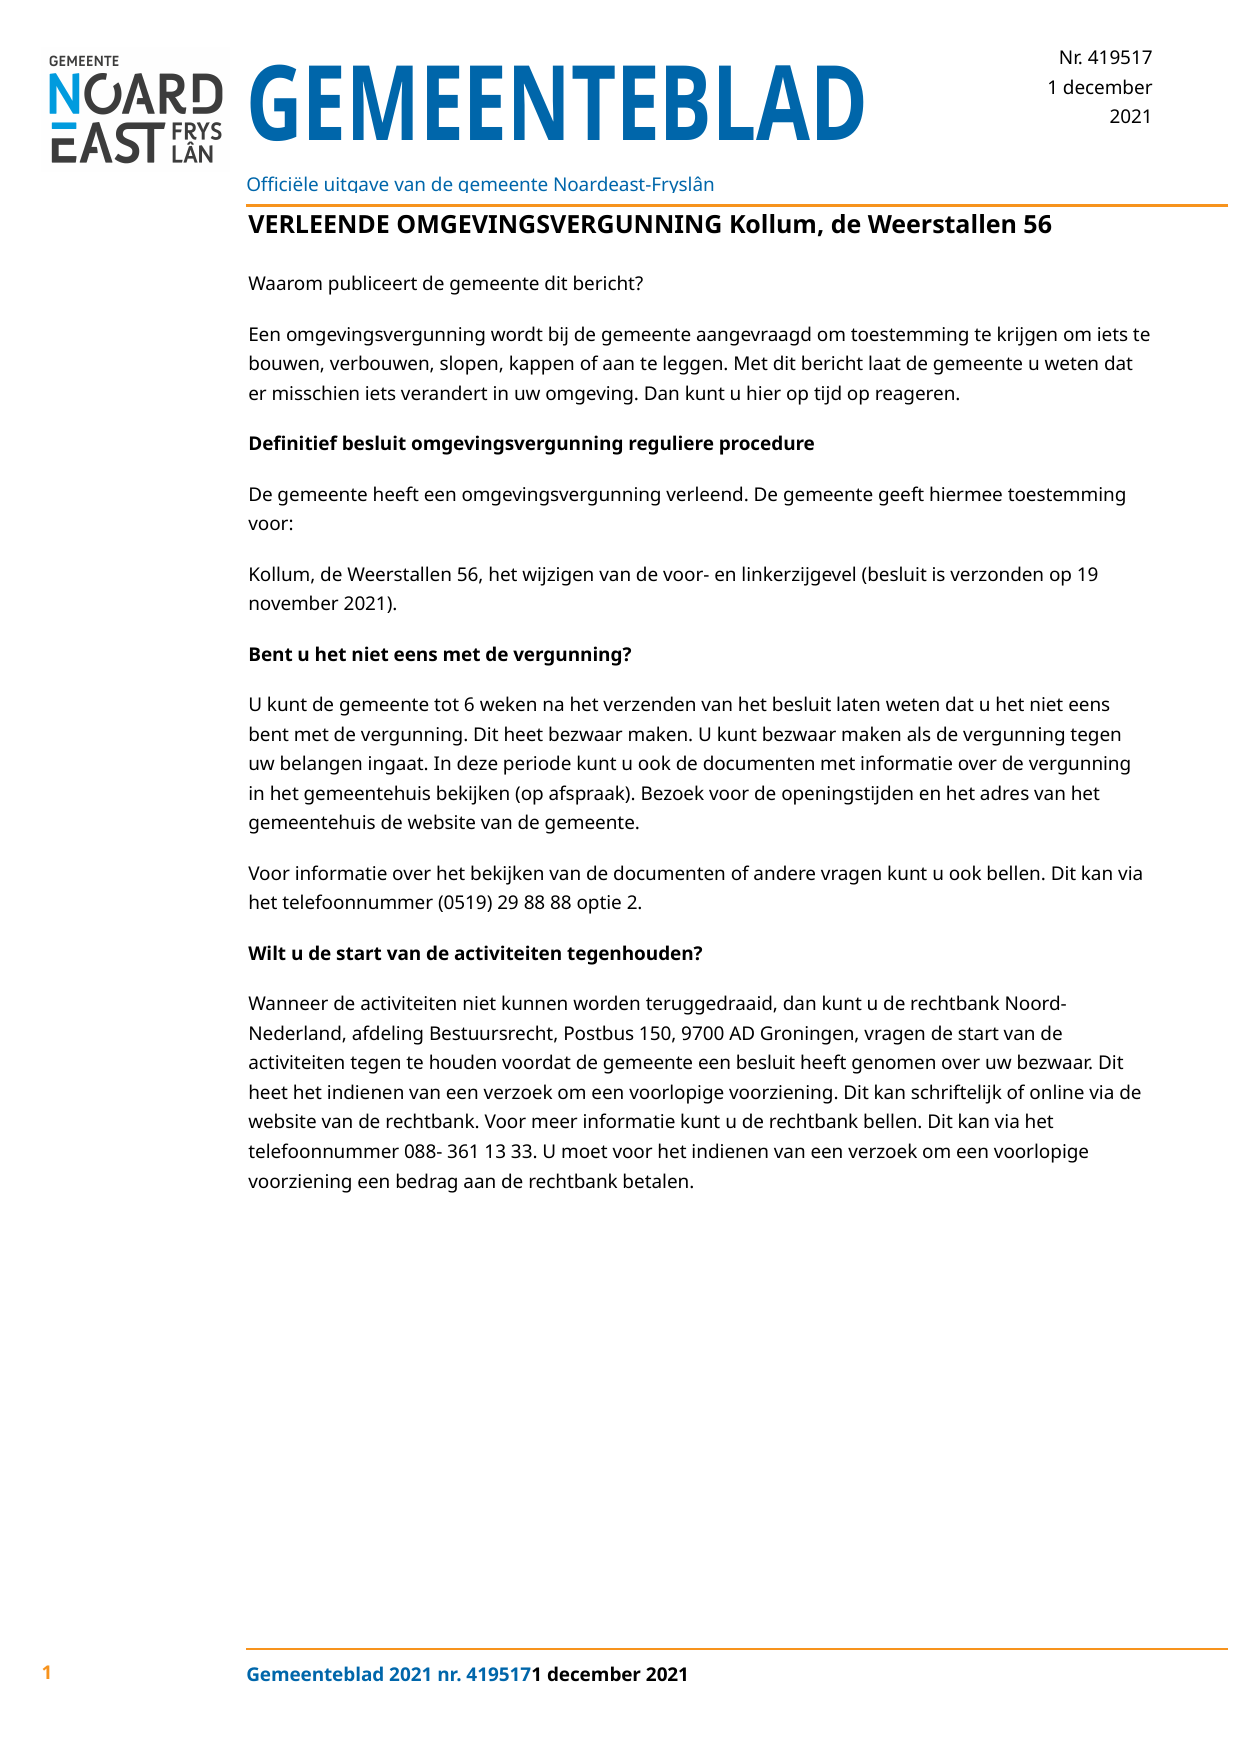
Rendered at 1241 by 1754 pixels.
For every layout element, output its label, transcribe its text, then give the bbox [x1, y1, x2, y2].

text Voor informatie over het bekijken van de documenten of andere vragen kunt u ook bellen. Dit kan via het telefoonnummer (0519) 29 88 88 optie 2. [248, 860, 1152, 915]
text VERLEENDE OMGEVINGSVERGUNNING Kollum, de Weerstallen 56 [248, 207, 1152, 241]
picture [41, 47, 231, 172]
text Een omgevingsvergunning wordt bij de gemeente aangevraagd om toestemming te krijgen om iets te bouwen, verbouwen, slopen, kappen of aan te leggen. Met dit bericht laat de gemeente u weten dat er misschien iets verandert in uw omgeving. Dan kunt u hier op tijd op reageren. [248, 321, 1152, 406]
text Waarom publiceert de gemeente dit bericht? [248, 270, 1152, 296]
text Bent u het niet eens met de vergunning? [248, 641, 1152, 666]
text U kunt de gemeente tot 6 weken na het verzenden van het besluit laten weten dat u het niet eens bent met de vergunning. Dit heet bezwaar maken. U kunt bezwaar maken als de vergunning tegen uw belangen ingaat. In deze periode kunt u ook de documenten met informatie over de vergunning in het gemeentehuis bekijken (op afspraak). Bezoek voor de openingstijden en het adres van het gemeentehuis de website van de gemeente. [248, 691, 1152, 835]
text De gemeente heeft een omgevingsvergunning verleend. De gemeente geeft hiermee toestemming voor: [248, 481, 1152, 536]
text Wanneer de activiteiten niet kunnen worden teruggedraaid, dan kunt u de rechtbank Noord-Nederland, afdeling Bestuursrecht, Postbus 150, 9700 AD Groningen, vragen de start van de activiteiten tegen te houden voordat de gemeente een besluit heeft genomen over uw bezwaar. Dit heet het indienen van een verzoek om een voorlopige voorziening. Dit kan schriftelijk of online via de website van de rechtbank. Voor meer informatie kunt u de rechtbank bellen. Dit kan via het telefoonnummer 088- 361 13 33. U moet voor het indienen van een verzoek om een voorlopige voorziening een bedrag aan de rechtbank betalen. [248, 990, 1152, 1193]
text Kollum, de Weerstallen 56, het wijzigen van de voor- en linkerzijgevel (besluit is verzonden op 19 november 2021). [248, 561, 1152, 616]
text Definitief besluit omgevingsvergunning reguliere procedure [248, 430, 1152, 456]
text Wilt u de start van de activiteiten tegenhouden? [248, 940, 1152, 966]
